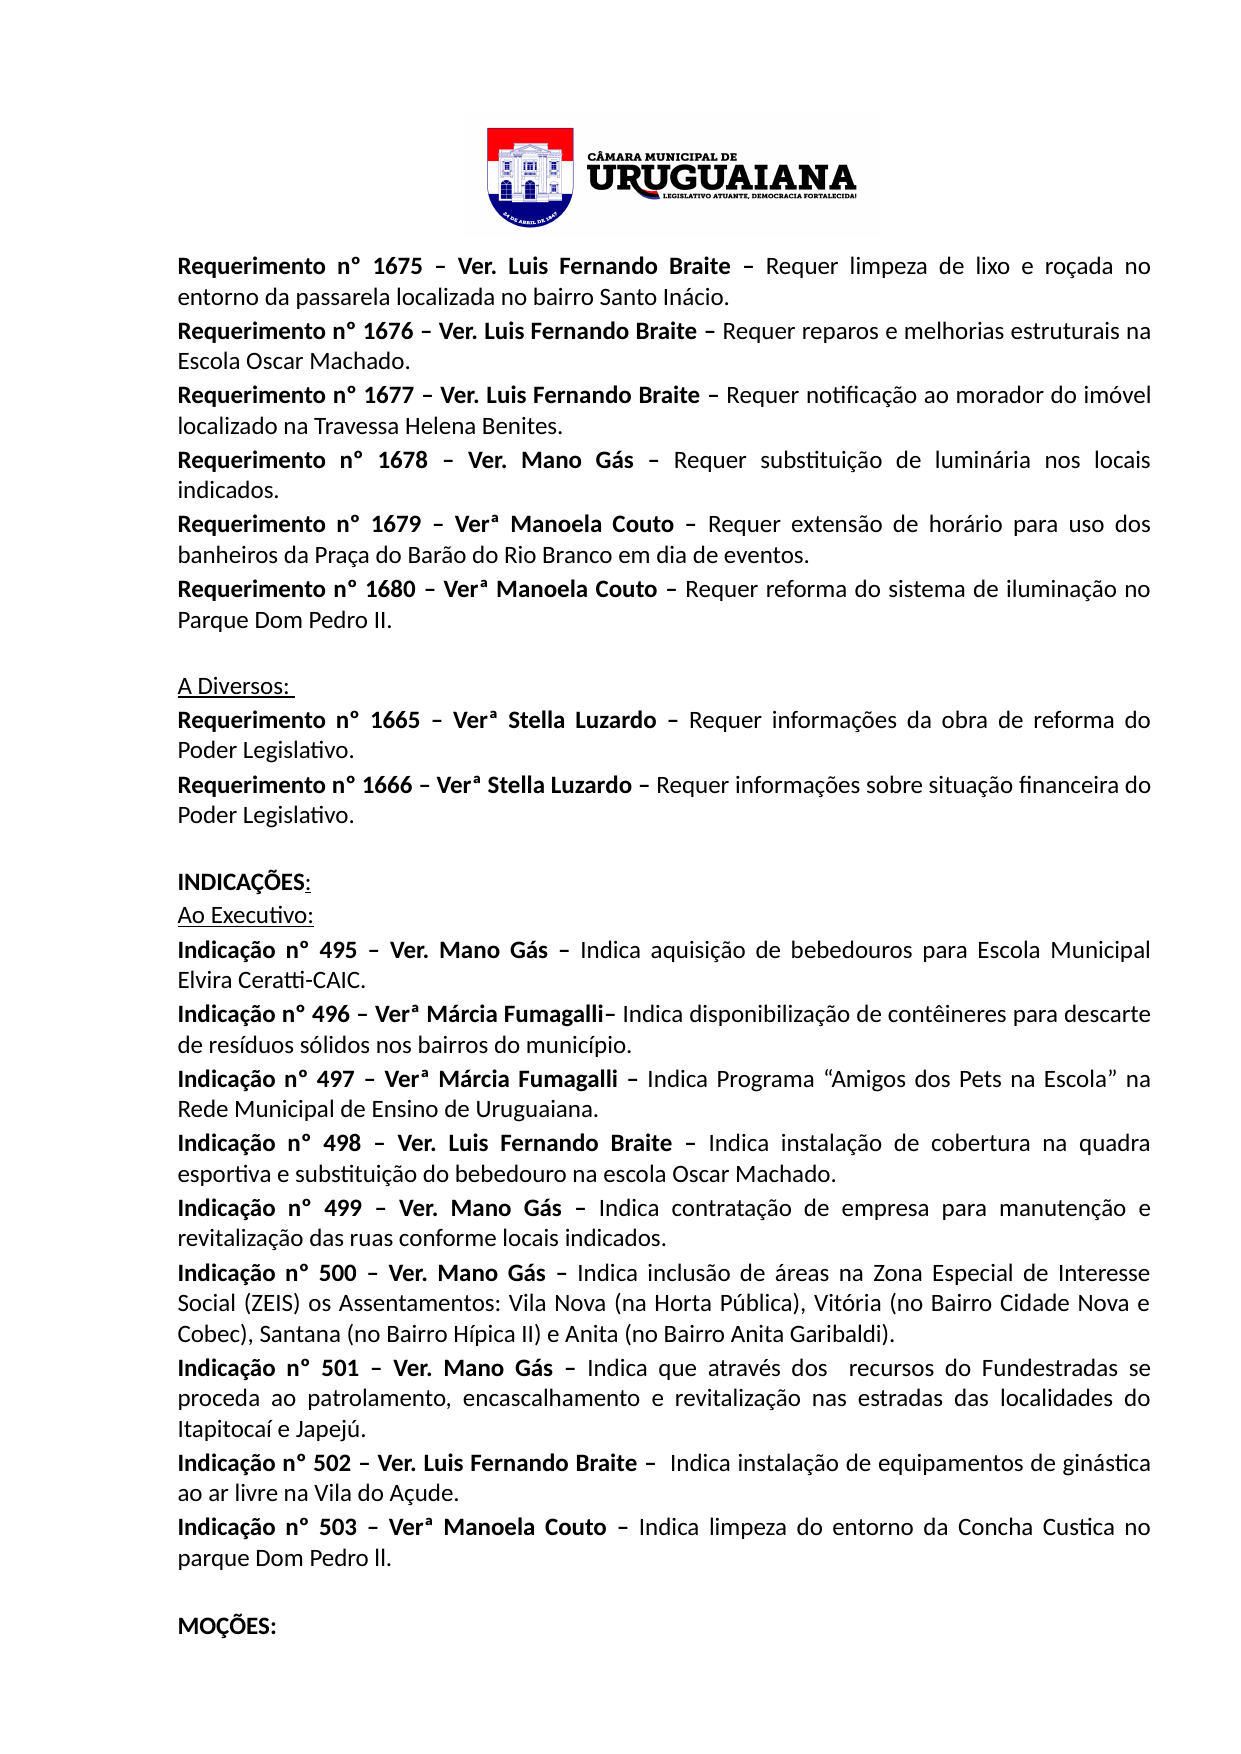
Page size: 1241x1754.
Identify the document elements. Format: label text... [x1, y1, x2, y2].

text Indicação nº 498 – Ver. Luis Fernando Braite – Indica instalação de cobertura na quadra esportiva e substituição do bebedouro na escola Oscar Machado. [177, 1127, 1152, 1188]
text Requerimento nº 1665 – Verª Stella Luzardo – Requer informações da obra de reforma do Poder Legislativo. [177, 704, 1152, 765]
text Indicação nº 495 – Ver. Mano Gás – Indica aquisição de bebedouros para Escola Municipal Elvira Ceratti-CAIC. [177, 934, 1152, 995]
text Requerimento nº 1677 – Ver. Luis Fernando Braite – Requer notificação ao morador do imóvel localizado na Travessa Helena Benites. [177, 379, 1152, 441]
text Requerimento nº 1678 – Ver. Mano Gás – Requer substituição de luminária nos locais indicados. [177, 444, 1152, 505]
text Indicação nº 499 – Ver. Mano Gás – Indica contratação de empresa para manutenção e revitalização das ruas conforme locais indicados. [177, 1192, 1152, 1253]
text Indicação nº 497 – Verª Márcia Fumagalli – Indica Programa “Amigos dos Pets na Escola” na Rede Municipal de Ensino de Uruguaiana. [177, 1063, 1152, 1124]
text Requerimento nº 1666 – Verª Stella Luzardo – Requer informações sobre situação financeira do Poder Legislativo. [177, 769, 1152, 830]
text Indicação nº 501 – Ver. Mano Gás – Indica que através dos recursos do Fundestradas se proceda ao patrolamento, encascalhamento e revitalização nas estradas das localidades do Itapitocaí e Japejú. [177, 1352, 1152, 1443]
text Indicação nº 500 – Ver. Mano Gás – Indica inclusão de áreas na Zona Especial de Interesse Social (ZEIS) os Assentamentos: Vila Nova (na Horta Pública), Vitória (no Bairro Cidade Nova e Cobec), Santana (no Bairro Hípica II) e Anita (no Bairro Anita Garibaldi). [177, 1257, 1152, 1348]
picture [464, 110, 878, 237]
text Indicação nº 503 – Verª Manoela Couto – Indica limpeza do entorno da Concha Custica no parque Dom Pedro ll. [177, 1511, 1152, 1572]
text Ao Executivo: [177, 900, 1152, 930]
text A Diversos: [177, 670, 1152, 701]
text Requerimento nº 1679 – Verª Manoela Couto – Requer extensão de horário para uso dos banheiros da Praça do Barão do Rio Branco em dia de eventos. [177, 509, 1152, 570]
text Requerimento nº 1680 – Verª Manoela Couto – Requer reforma do sistema de iluminação no Parque Dom Pedro II. [177, 573, 1152, 634]
text INDICAÇÕES: [177, 866, 1152, 896]
text MOÇÕES: [177, 1610, 1152, 1641]
text Indicação nº 502 – Ver. Luis Fernando Braite – Indica instalação de equipamentos de ginástica ao ar livre na Vila do Açude. [177, 1447, 1152, 1508]
text Indicação nº 496 – Verª Márcia Fumagalli– Indica disponibilização de contêineres para descarte de resíduos sólidos nos bairros do município. [177, 998, 1152, 1059]
text Requerimento nº 1676 – Ver. Luis Fernando Braite – Requer reparos e melhorias estruturais na Escola Oscar Machado. [177, 315, 1152, 376]
text Requerimento nº 1675 – Ver. Luis Fernando Braite – Requer limpeza de lixo e roçada no entorno da passarela localizada no bairro Santo Inácio. [177, 250, 1152, 311]
